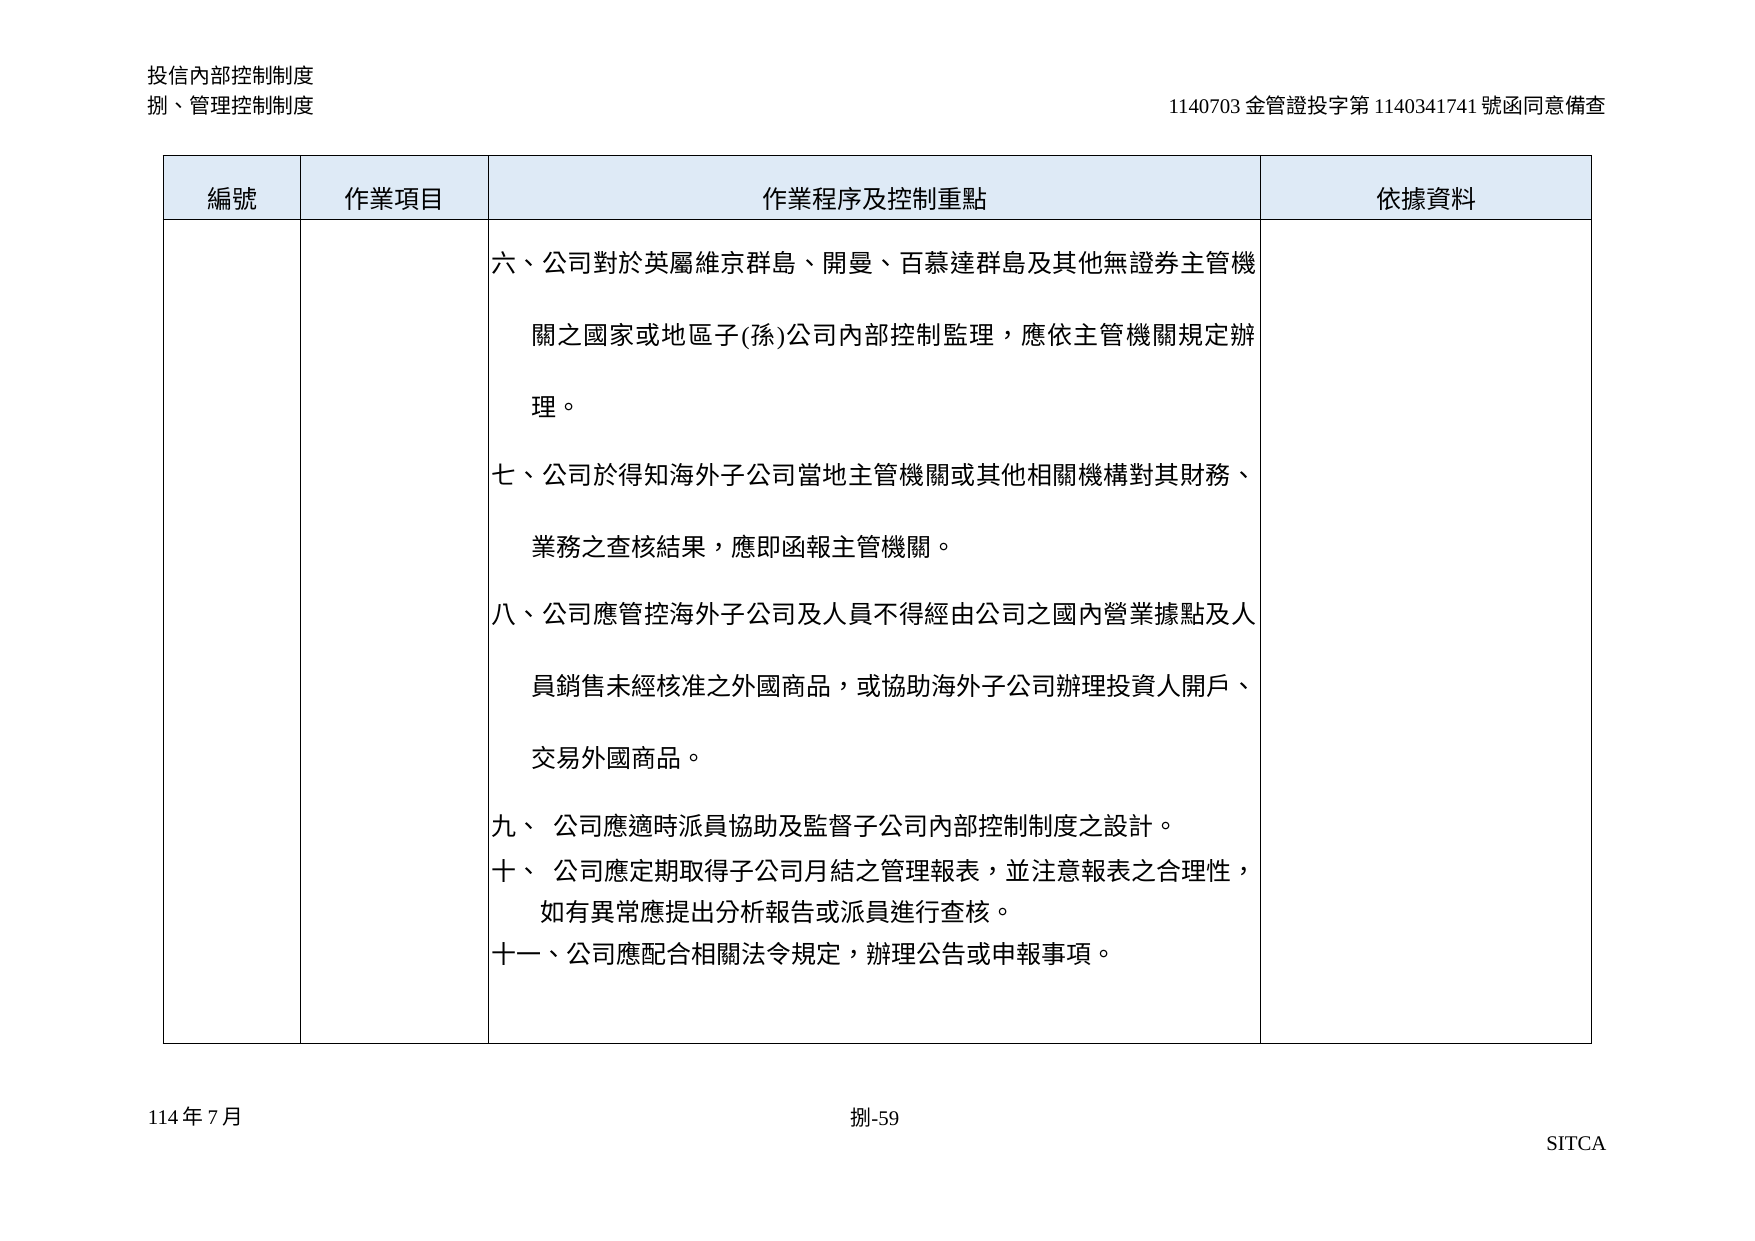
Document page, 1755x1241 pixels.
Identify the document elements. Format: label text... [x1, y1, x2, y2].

table_header 作業程序及控制重點 [489, 156, 1260, 219]
table_cell [1261, 220, 1591, 1043]
table_cell 一、公司應於內部控制制度中，訂定對子公司必要之控制作業，並考量該子公司所在地政府法令之規定及實際營運之性質，督促其子公司建立內部控制制度。 二、 公司對子公司經營管理之監督與管理，至少應包括下列控制作業： 公司與各子公司間應建立適當的組織控制架構，包括子公司董事、監察人及重要經理人之選任、指派權責之方式及薪資報酬政策與制度等事項。 公司應規劃與子公司間整體之經營策略、風險管理政策與指導原則，俾供各子公司據以擬定相關業務之經營計畫、風險管理之政策及程序。 公司應訂定與各子公司間，包括業務區隔、訂單接洽、備料方式、存貨配置、應收應付帳款之條件、帳務處理等之政策及程序。 公司應訂定監督與管理各子公司重大財務、業務事項，包括事業計畫及預算、重大設備投資及轉投資、舉借債務、資金貸與他人、背書保證、債務承諾、有價證券及衍生性金融商品之投資、重要契約、重大財產變動及適用國際財務報導準則、專業判斷、重要會計政策與估計變動之流程管理等之政策及程序。 三、公司對子公司財務、業務資訊之監督與管理，至少應包括下列控制作業： 公司應督導各子公司建立獨立的財務、業務資訊系統。 公司與各子公司間應建立有效之財務、業務溝通系統，子公司除前述(二)所列之重大財務、業務事項應於事實發生前陳報公司外，依相關規定應為公告或申報之其他足以影響公司權益及證券價格之重大事項，亦應於事實發生時立即向公司報告。 公司應「按月」定期取得各子公司月結之管理報告相關資料，包括營運報告、產銷量月報表、資產負債月報表、損益月報表、現金流量月報表、應收帳款帳齡分析表及逾期帳款明細表、存貨庫齡分析表、資金貸與他人及背書保證月報表等，進行分析檢討並作成檢討報告，若發現有異常或未依規定辦理之情事，應即督促各子公司確實改進或更正。 公司應配合法令規定之應公告或申報事項及其時限，及時安排各子公司提供必要之財務、業務資訊，或委託會計師進行查核或核閱各子公司之財務報告。 公司依「公開發行公司建立內部控制制度處理準則」第四十條規定，對「重要子公司」進行分析檢討時，應加強下列事項之分析檢討及作成檢討報告： 分析逾期應收款項之金額、原因及其提列備抵損失之適當性。 分析存貨入帳基礎及計算方法之合理性、有無提供質押或抵押、有無損壞、變質或歷久滯銷之情形及其提列跌價損失之適當性。 分析採權益法之投資與不動產之取得與處分是否依法令規定及該公司所訂相關作業程序執行。 分析資金貸與他人與為他人背書保證是否依法令規定及該公司所訂相關作業程序執行，並提列適足之備抵損失或認列背書保證負債準備。 四、公司對子公司稽核管理之監督與管理，至少應包括下列控制作業： 公司應視各子公司之業務性質、營運規模及員工人數，指導其設置內部稽核單位及訂定內部控制制度自行評估作業之程序及方法，並監督其執行。 公司內部稽核實施細則應將各子公司納入內部稽核範圍，定期或不定期執行稽核作業；稽核報告之發現及建議於陳核後，應通知各受查之子公司改善，並定期作成追蹤報告，以確定其已及時採取適當之改善措施。 子公司應將專案稽核計畫、年度稽核計畫及實際執行情形，發現之內部控制制度缺失及異常事項改善情形等儘速向公司提出報告。 公司內部稽核單位應覆核各子公司所陳報之稽核報告或自行評估報告，並追蹤其內部控制制度缺失及異常事項改善情形。 五、公司訂定之取得或處分資產處理程序、資金貸與他人作業程序及背書保證作業程序應記載有關對子公司取得或處分資產、資金貸與他人及背書保證之控管程序，應包含下列事項： 督促子公司依相關準則規定訂定取得或處分資產、資金貸與他人及背書保證處理程序。 督促子公司自行檢查訂定之取得或處分資產處理、資金貸與他人及背書保證程序是否符合相關準則規定及取得或處分資產、資金貸與他人及背書保證交易是否依所訂處理程序規定辦理相關事宜。 內部稽核覆核子公司自行檢查報告等相關事宜。 代非屬國內公開發行公司之子公司辦理公告申報相關事宜。 六、公司對於英屬維京群島、開曼、百慕達群島及其他無證券主管機關之國家或地區子(孫)公司內部控制監理，應依主管機關規定辦理。 七、公司於得知海外子公司當地主管機關或其他相關機構對其財務、業務之查核結果，應即函報主管機關。 八、公司應管控海外子公司及人員不得經由公司之國內營業據點及人員銷售未經核准之外國商品，或協助海外子公司辦理投資人開戶、交易外國商品。 九、 公司應適時派員協助及監督子公司內部控制制度之設計。 十、 公司應定期取得子公司月結之管理報表，並注意報表之合理性，如有異常應提出分析報告或派員進行查核。 十一、公司應配合相關法令規定，辦理公告或申報事項。 [489, 220, 1260, 1043]
table_cell [301, 220, 488, 1043]
table_cell [164, 220, 300, 1043]
table_header 依據資料 [1261, 156, 1591, 219]
table_header 作業項目 [301, 156, 488, 219]
table_header 編號 [164, 156, 300, 219]
